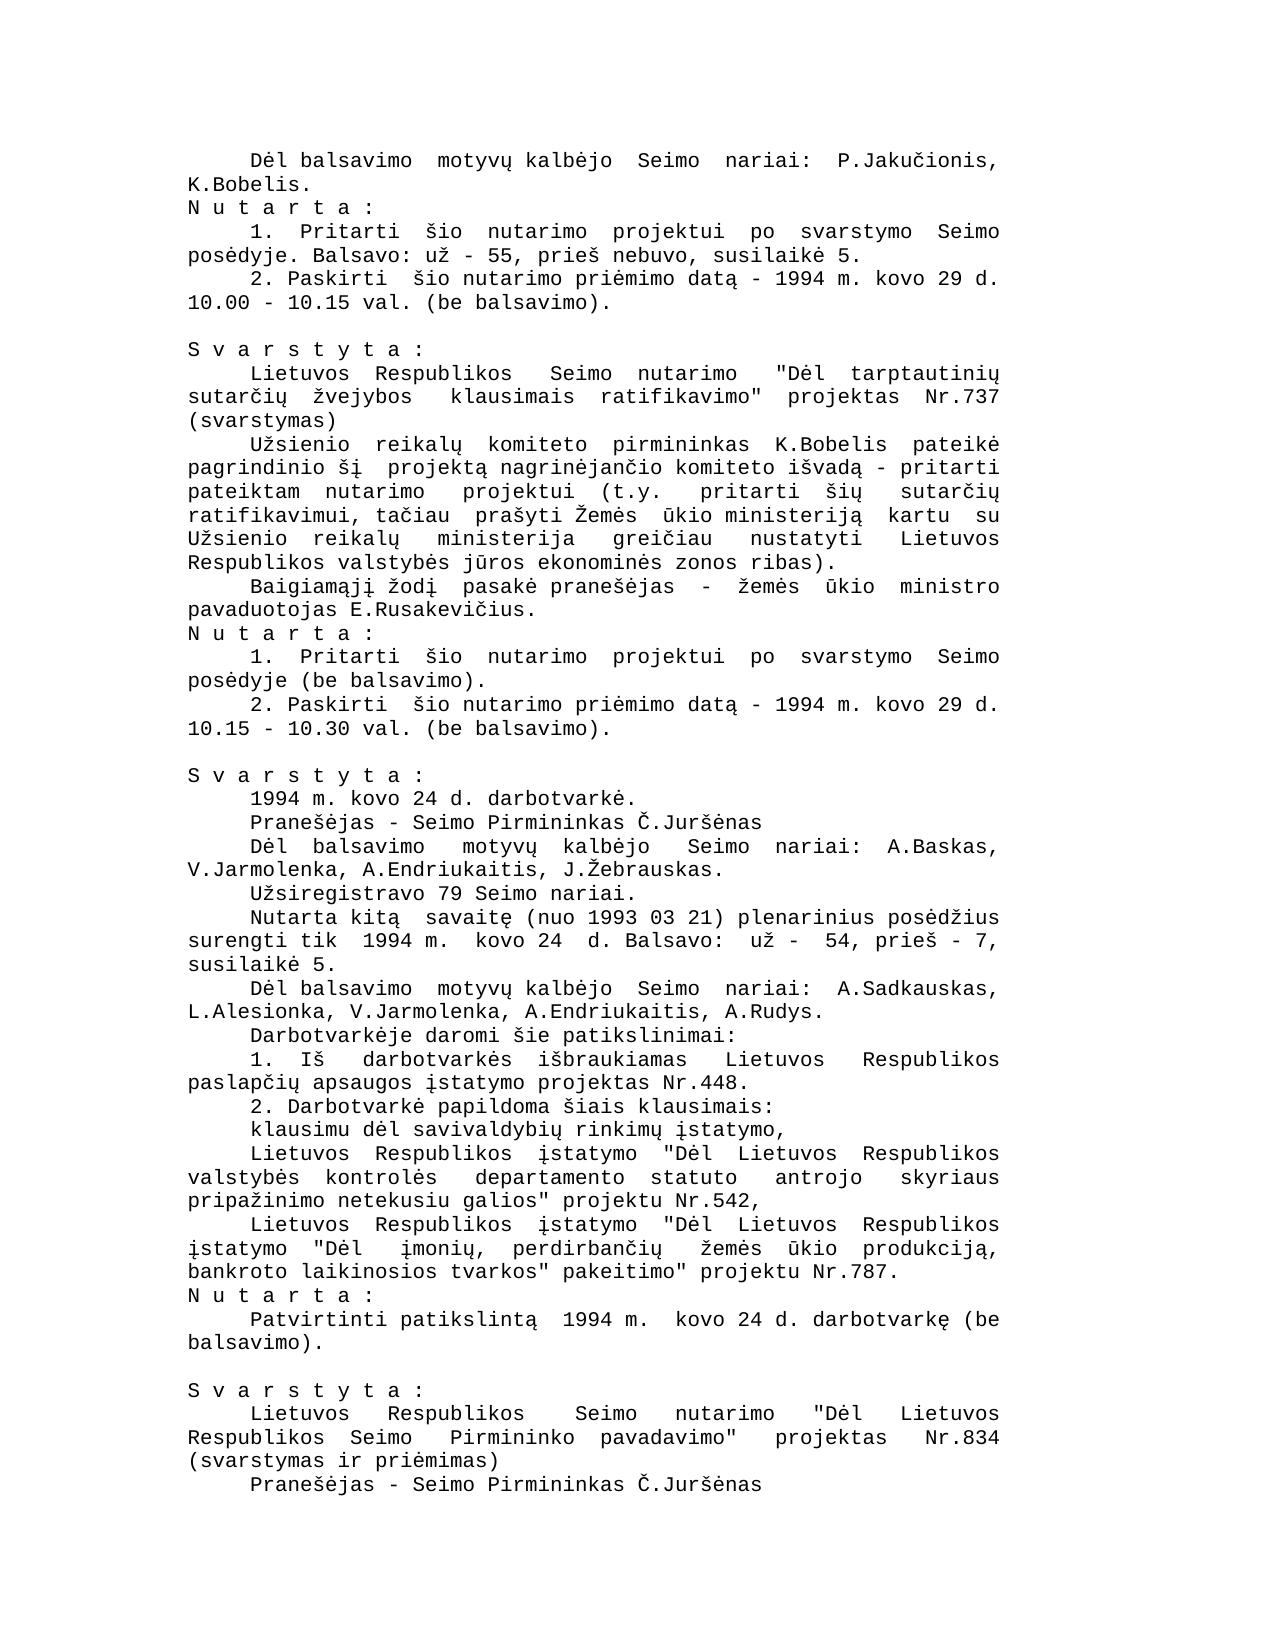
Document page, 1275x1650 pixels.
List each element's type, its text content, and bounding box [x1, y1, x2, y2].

text Lietuvos Respublikos įstatymo "Dėl Lietuvos Respublikos [187, 1143, 1087, 1167]
text Pranešėjas - Seimo Pirmininkas Č.Juršėnas [187, 812, 1087, 836]
text Užsienio reikalų ministerija greičiau nustatyti Lietuvos [187, 528, 1087, 552]
text pripažinimo netekusiu galios" projektu Nr.542, [187, 1190, 1087, 1214]
text ratifikavimui, tačiau prašyti Žemės ūkio ministeriją kartu su [187, 505, 1087, 528]
text Darbotvarkėje daromi šie patikslinimai: [187, 1025, 1087, 1048]
text įstatymo "Dėl įmonių, perdirbančių žemės ūkio produkciją, [187, 1238, 1087, 1261]
text N u t a r t a : [187, 197, 1087, 221]
text Nutarta kitą savaitę (nuo 1993 03 21) plenarinius posėdžius [187, 907, 1087, 930]
text 1. Pritarti šio nutarimo projektui po svarstymo Seimo [187, 221, 1087, 244]
text Baigiamąjį žodį pasakė pranešėjas - žemės ūkio ministro [187, 576, 1087, 599]
text Patvirtinti patikslintą 1994 m. kovo 24 d. darbotvarkę (be [187, 1309, 1087, 1332]
text Lietuvos Respublikos įstatymo "Dėl Lietuvos Respublikos [187, 1214, 1087, 1238]
text (svarstymas ir priėmimas) [187, 1451, 1087, 1474]
text 10.15 - 10.30 val. (be balsavimo). [187, 717, 1087, 741]
text 2. Paskirti šio nutarimo priėmimo datą - 1994 m. kovo 29 d. [187, 694, 1087, 717]
text posėdyje. Balsavo: už - 55, prieš nebuvo, susilaikė 5. [187, 244, 1087, 268]
text pagrindinio šį projektą nagrinėjančio komiteto išvadą - pritarti [187, 457, 1087, 481]
text Užsiregistravo 79 Seimo nariai. [187, 883, 1087, 907]
text Pranešėjas - Seimo Pirmininkas Č.Juršėnas [187, 1474, 1087, 1498]
text V.Jarmolenka, A.Endriukaitis, J.Žebrauskas. [187, 859, 1087, 883]
text 2. Paskirti šio nutarimo priėmimo datą - 1994 m. kovo 29 d. [187, 268, 1087, 292]
text S v a r s t y t a : [187, 765, 1087, 788]
text pateiktam nutarimo projektui (t.y. pritarti šių sutarčių [187, 481, 1087, 505]
text Lietuvos Respublikos Seimo nutarimo "Dėl Lietuvos [187, 1403, 1087, 1427]
text Dėl balsavimo motyvų kalbėjo Seimo nariai: A.Baskas, [187, 836, 1087, 859]
text bankroto laikinosios tvarkos" pakeitimo" projektu Nr.787. [187, 1261, 1087, 1285]
text Dėl balsavimo motyvų kalbėjo Seimo nariai: A.Sadkauskas, [187, 978, 1087, 1001]
text N u t a r t a : [187, 623, 1087, 647]
text susilaikė 5. [187, 954, 1087, 978]
text S v a r s t y t a : [187, 339, 1087, 363]
text 1994 m. kovo 24 d. darbotvarkė. [187, 788, 1087, 812]
text sutarčių žvejybos klausimais ratifikavimo" projektas Nr.737 [187, 386, 1087, 410]
text Dėl balsavimo motyvų kalbėjo Seimo nariai: P.Jakučionis, [187, 150, 1087, 174]
text paslapčių apsaugos įstatymo projektas Nr.448. [187, 1072, 1087, 1096]
text 10.00 - 10.15 val. (be balsavimo). [187, 292, 1087, 316]
text surengti tik 1994 m. kovo 24 d. Balsavo: už - 54, prieš - 7, [187, 930, 1087, 954]
text Lietuvos Respublikos Seimo nutarimo "Dėl tarptautinių [187, 363, 1087, 386]
text pavaduotojas E.Rusakevičius. [187, 599, 1087, 623]
text L.Alesionka, V.Jarmolenka, A.Endriukaitis, A.Rudys. [187, 1001, 1087, 1025]
text valstybės kontrolės departamento statuto antrojo skyriaus [187, 1167, 1087, 1190]
text 1. Pritarti šio nutarimo projektui po svarstymo Seimo [187, 647, 1087, 670]
text Užsienio reikalų komiteto pirmininkas K.Bobelis pateikė [187, 434, 1087, 457]
text 1. Iš darbotvarkės išbraukiamas Lietuvos Respublikos [187, 1048, 1087, 1072]
text N u t a r t a : [187, 1285, 1087, 1309]
text Respublikos valstybės jūros ekonominės zonos ribas). [187, 552, 1087, 576]
text 2. Darbotvarkė papildoma šiais klausimais: [187, 1096, 1087, 1119]
text posėdyje (be balsavimo). [187, 670, 1087, 694]
text Respublikos Seimo Pirmininko pavadavimo" projektas Nr.834 [187, 1427, 1087, 1451]
text K.Bobelis. [187, 174, 1087, 197]
text klausimu dėl savivaldybių rinkimų įstatymo, [187, 1119, 1087, 1143]
text balsavimo). [187, 1332, 1087, 1356]
text S v a r s t y t a : [187, 1379, 1087, 1403]
text (svarstymas) [187, 410, 1087, 434]
